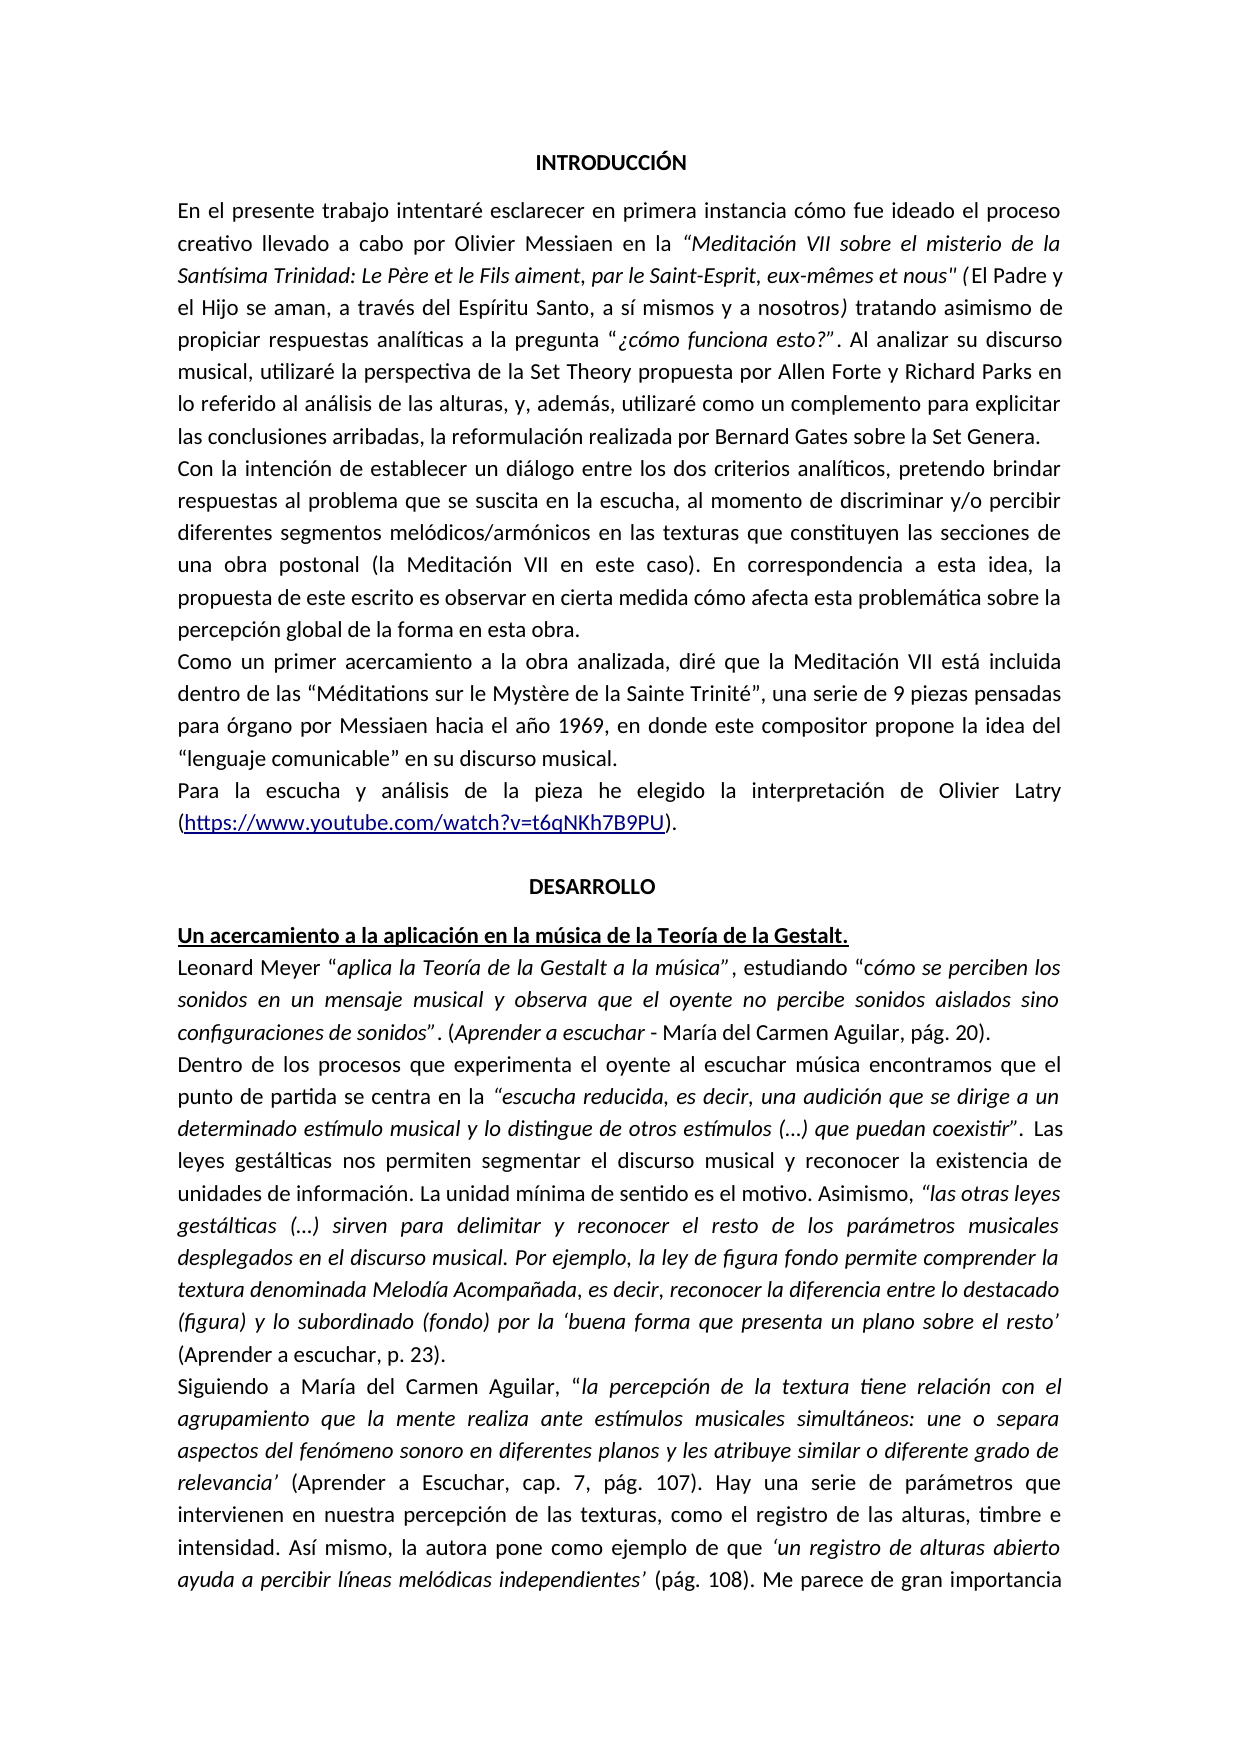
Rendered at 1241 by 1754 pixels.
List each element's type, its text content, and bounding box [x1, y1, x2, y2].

text Para la escucha y análisis de la pieza he elegido la interpretación de Olivier Latry (https://www.youtube.com/watch?v=t6qNKh7B9PU). [177, 776, 1063, 836]
text Un acercamiento a la aplicación en la música de la Teoría de la Gestalt. [177, 921, 1063, 949]
text Leonard Meyer “aplica la Teoría de la Gestalt a la música”, estudiando “cómo se perciben los sonidos en un mensaje musical y observa que el oyente no percibe sonidos aislados sino configuraciones de sonidos”. (Aprender a escuchar - María del Carmen Aguilar, pág. 20). [177, 953, 1063, 1046]
text Como un primer acercamiento a la obra analizada, diré que la Meditación VII está incluida dentro de las “Méditations sur le Mystère de la Sainte Trinité”, una serie de 9 piezas pensadas para órgano por Messiaen hacia el año 1969, en donde este compositor propone la idea del “lenguaje comunicable” en su discurso musical. [177, 647, 1063, 772]
text En el presente trabajo intentaré esclarecer en primera instancia cómo fue ideado el proceso creativo llevado a cabo por Olivier Messiaen en la “Meditación VII sobre el misterio de la Santísima Trinidad: Le Père et le Fils aiment, par le Saint-Esprit, eux-mêmes et nous" (El Padre y el Hijo se aman, a través del Espíritu Santo, a sí mismos y a nosotros) tratando asimismo de propiciar respuestas analíticas a la pregunta “¿cómo funciona esto?”. Al analizar su discurso musical, utilizaré la perspectiva de la Set Theory propuesta por Allen Forte y Richard Parks en lo referido al análisis de las alturas, y, además, utilizaré como un complemento para explicitar las conclusiones arribadas, la reformulación realizada por Bernard Gates sobre la Set Genera. [177, 196, 1063, 450]
subtitle INTRODUCCIÓN [466, 148, 756, 176]
text Con la intención de establecer un diálogo entre los dos criterios analíticos, pretendo brindar respuestas al problema que se suscita en la escucha, al momento de discriminar y/o percibir diferentes segmentos melódicos/armónicos en las texturas que constituyen las secciones de una obra postonal (la Meditación VII en este caso). En correspondencia a esta idea, la propuesta de este escrito es observar en cierta medida cómo afecta esta problemática sobre la percepción global de la forma en esta obra. [177, 454, 1063, 643]
subtitle DESARROLLO [428, 872, 756, 900]
text Siguiendo a María del Carmen Aguilar, “la percepción de la textura tiene relación con el agrupamiento que la mente realiza ante estímulos musicales simultáneos: une o separa aspectos del fenómeno sonoro en diferentes planos y les atribuye similar o diferente grado de relevancia’ (Aprender a Escuchar, cap. 7, pág. 107). Hay una serie de parámetros que intervienen en nuestra percepción de las texturas, como el registro de las alturas, timbre e intensidad. Así mismo, la autora pone como ejemplo de que ‘un registro de alturas abierto ayuda a percibir líneas melódicas independientes’ (pág. 108). Me parece de gran importancia [177, 1372, 1063, 1593]
text Dentro de los procesos que experimenta el oyente al escuchar música encontramos que el punto de partida se centra en la “escucha reducida, es decir, una audición que se dirige a un determinado estímulo musical y lo distingue de otros estímulos (…) que puedan coexistir”. Las leyes gestálticas nos permiten segmentar el discurso musical y reconocer la existencia de unidades de información. La unidad mínima de sentido es el motivo. Asimismo, “las otras leyes gestálticas (…) sirven para delimitar y reconocer el resto de los parámetros musicales desplegados en el discurso musical. Por ejemplo, la ley de figura fondo permite comprender la textura denominada Melodía Acompañada, es decir, reconocer la diferencia entre lo destacado (figura) y lo subordinado (fondo) por la ‘buena forma que presenta un plano sobre el resto’ (Aprender a escuchar, p. 23). [177, 1050, 1063, 1368]
